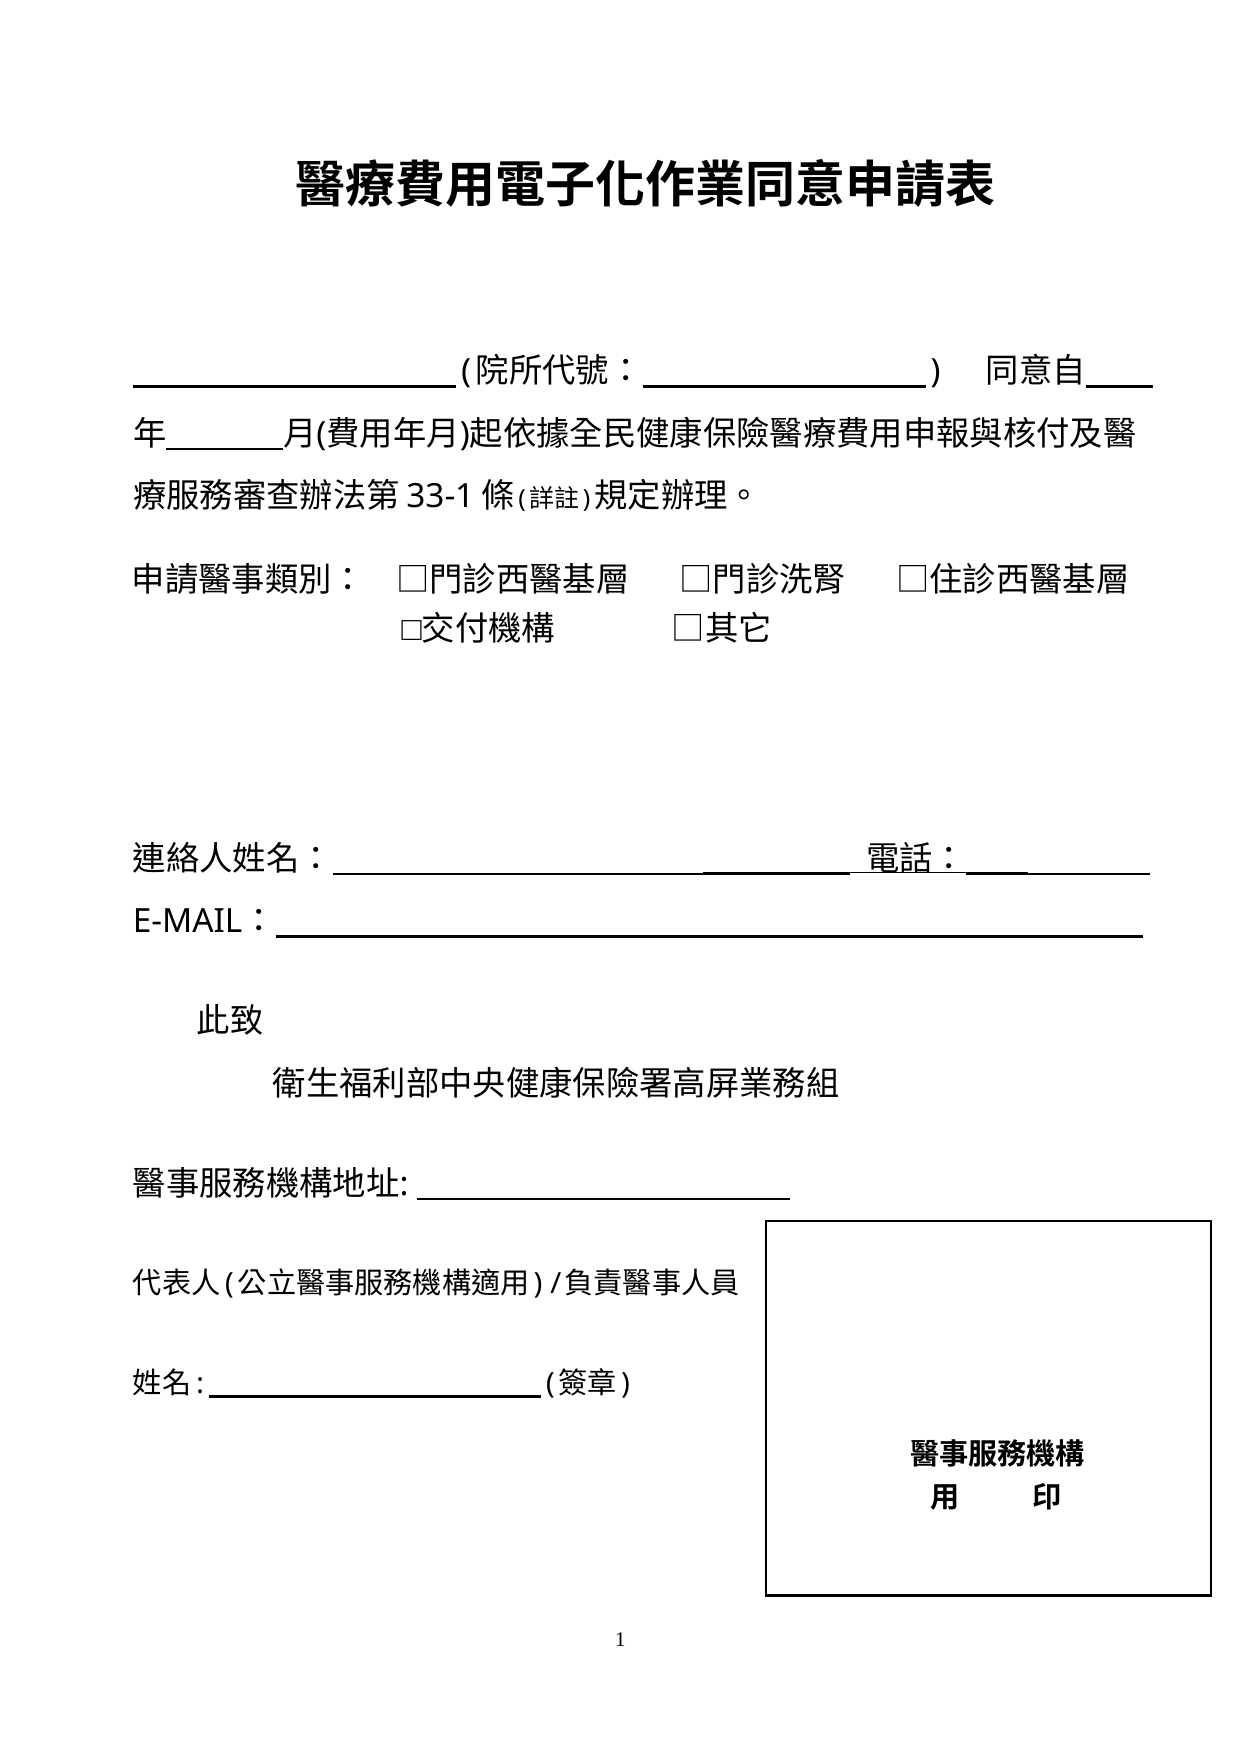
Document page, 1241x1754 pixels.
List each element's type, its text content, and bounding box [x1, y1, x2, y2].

text 醫事服務機構 [782, 1431, 1195, 1473]
text (院所代號： ) 同意自 年 月(費用年月)起依據全民健康保險醫療費用申報與核付及醫療服務審查辦法第33-1條(詳註)規定辦理。 [133, 326, 1157, 514]
text 醫事服務機構地址: [133, 1139, 1157, 1201]
text ­­­­­­­­­­­­­­­­­­­­­­­­­­­­­­­­­­­ 此致 [133, 976, 1157, 1039]
text 用 印 [782, 1473, 1195, 1515]
text 申請醫事類別： □門診西醫基層 □門診洗腎 □住診西醫基層 [131, 553, 1137, 601]
text 連絡人姓名： 電話： [133, 814, 1157, 876]
text 醫療費用電子化作業同意申請表 [133, 108, 1157, 233]
text 衛生福利部中央健康保險署高屏業務組 [133, 1039, 1157, 1101]
text □交付機構 □其它 [131, 601, 1137, 650]
text E-MAIL： [133, 876, 1157, 939]
text 姓名: ­ (簽章) [133, 1339, 765, 1401]
text 代表人(公立醫事服務機構適用)/負責醫事人員 [133, 1239, 765, 1301]
text [767, 1222, 1210, 1594]
